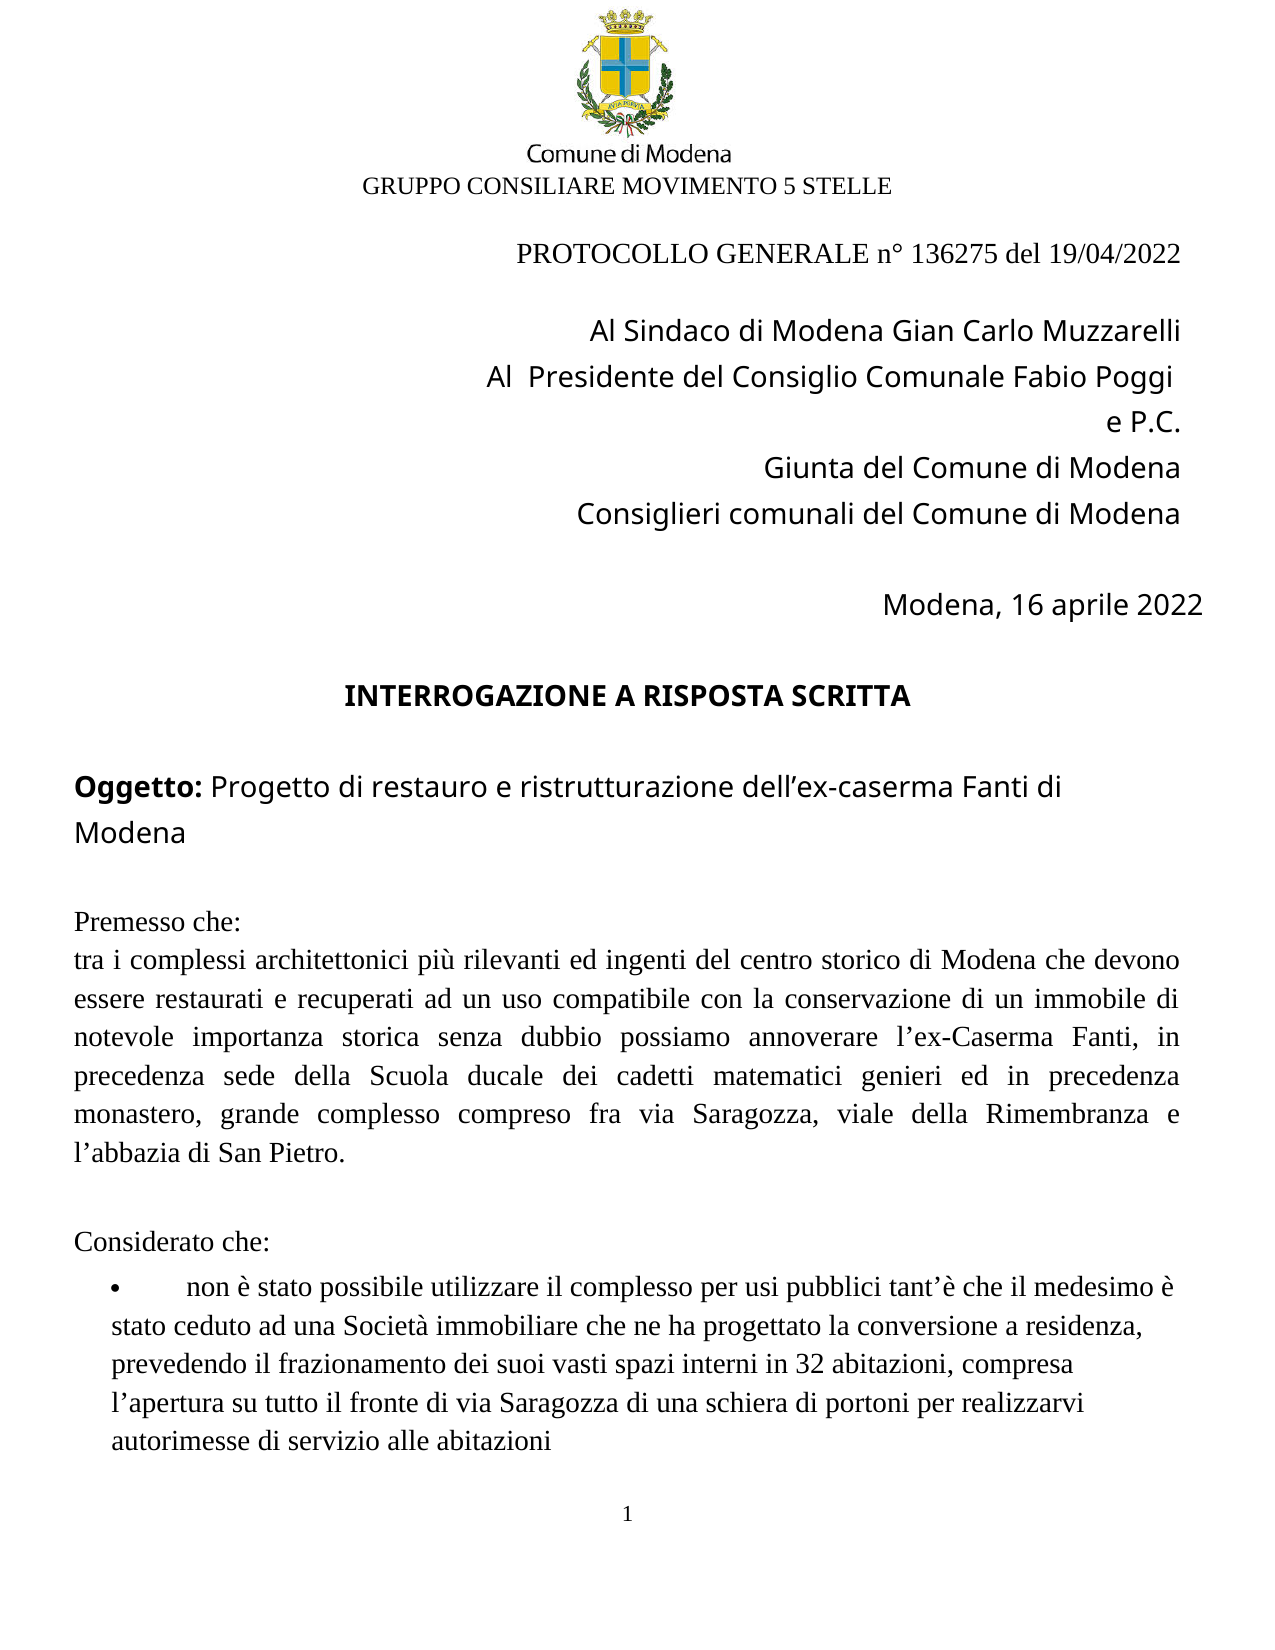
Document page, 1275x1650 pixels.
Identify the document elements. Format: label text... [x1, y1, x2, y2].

text Giunta del Comune di Modena [395, 447, 1181, 487]
text Considerato che: [73, 1224, 1181, 1258]
text Premesso che: [73, 904, 1181, 937]
text Oggetto: Progetto di restauro e ristrutturazione dell’ex-caserma Fanti di Modena [73, 767, 1181, 852]
text Al Sindaco di Modena Gian Carlo Muzzarelli [395, 311, 1181, 350]
text INTERROGAZIONE A RISPOSTA SCRITTA [73, 676, 1181, 715]
list non è stato possibile utilizzare il complesso per usi pubblici tant’è che il medesimo è stato ceduto ad una Società immobiliare che ne ha progettato la conversione a residenza, prevedendo il frazionamento dei suoi vasti spazi interni in 32 abitazioni, compresa l’apertura su tutto il fronte di via Saragozza di una schiera di portoni per realizzarvi autorimesse di servizio alle abitazioni [111, 1269, 1181, 1457]
text e P.C. [395, 402, 1181, 441]
text Consiglieri comunali del Comune di Modena [395, 493, 1181, 533]
text PROTOCOLLO GENERALE n° 136275 del 19/04/2022 [395, 236, 1181, 269]
text Al Presidente del Consiglio Comunale Fabio Poggi [395, 356, 1181, 396]
text Modena, 16 aprile 2022 [73, 584, 1211, 624]
text tra i complessi architettonici più rilevanti ed ingenti del centro storico di Modena che devono essere restaurati e recuperati ad un uso compatibile con la conservazione di un immobile di notevole importanza storica senza dubbio possiamo annoverare l’ex-Caserma Fanti, in precedenza sede della Scuola ducale dei cadetti matematici genieri ed in precedenza monastero, grande complesso compreso fra via Saragozza, viale della Rimembranza e l’abbazia di San Pietro. [73, 942, 1181, 1168]
